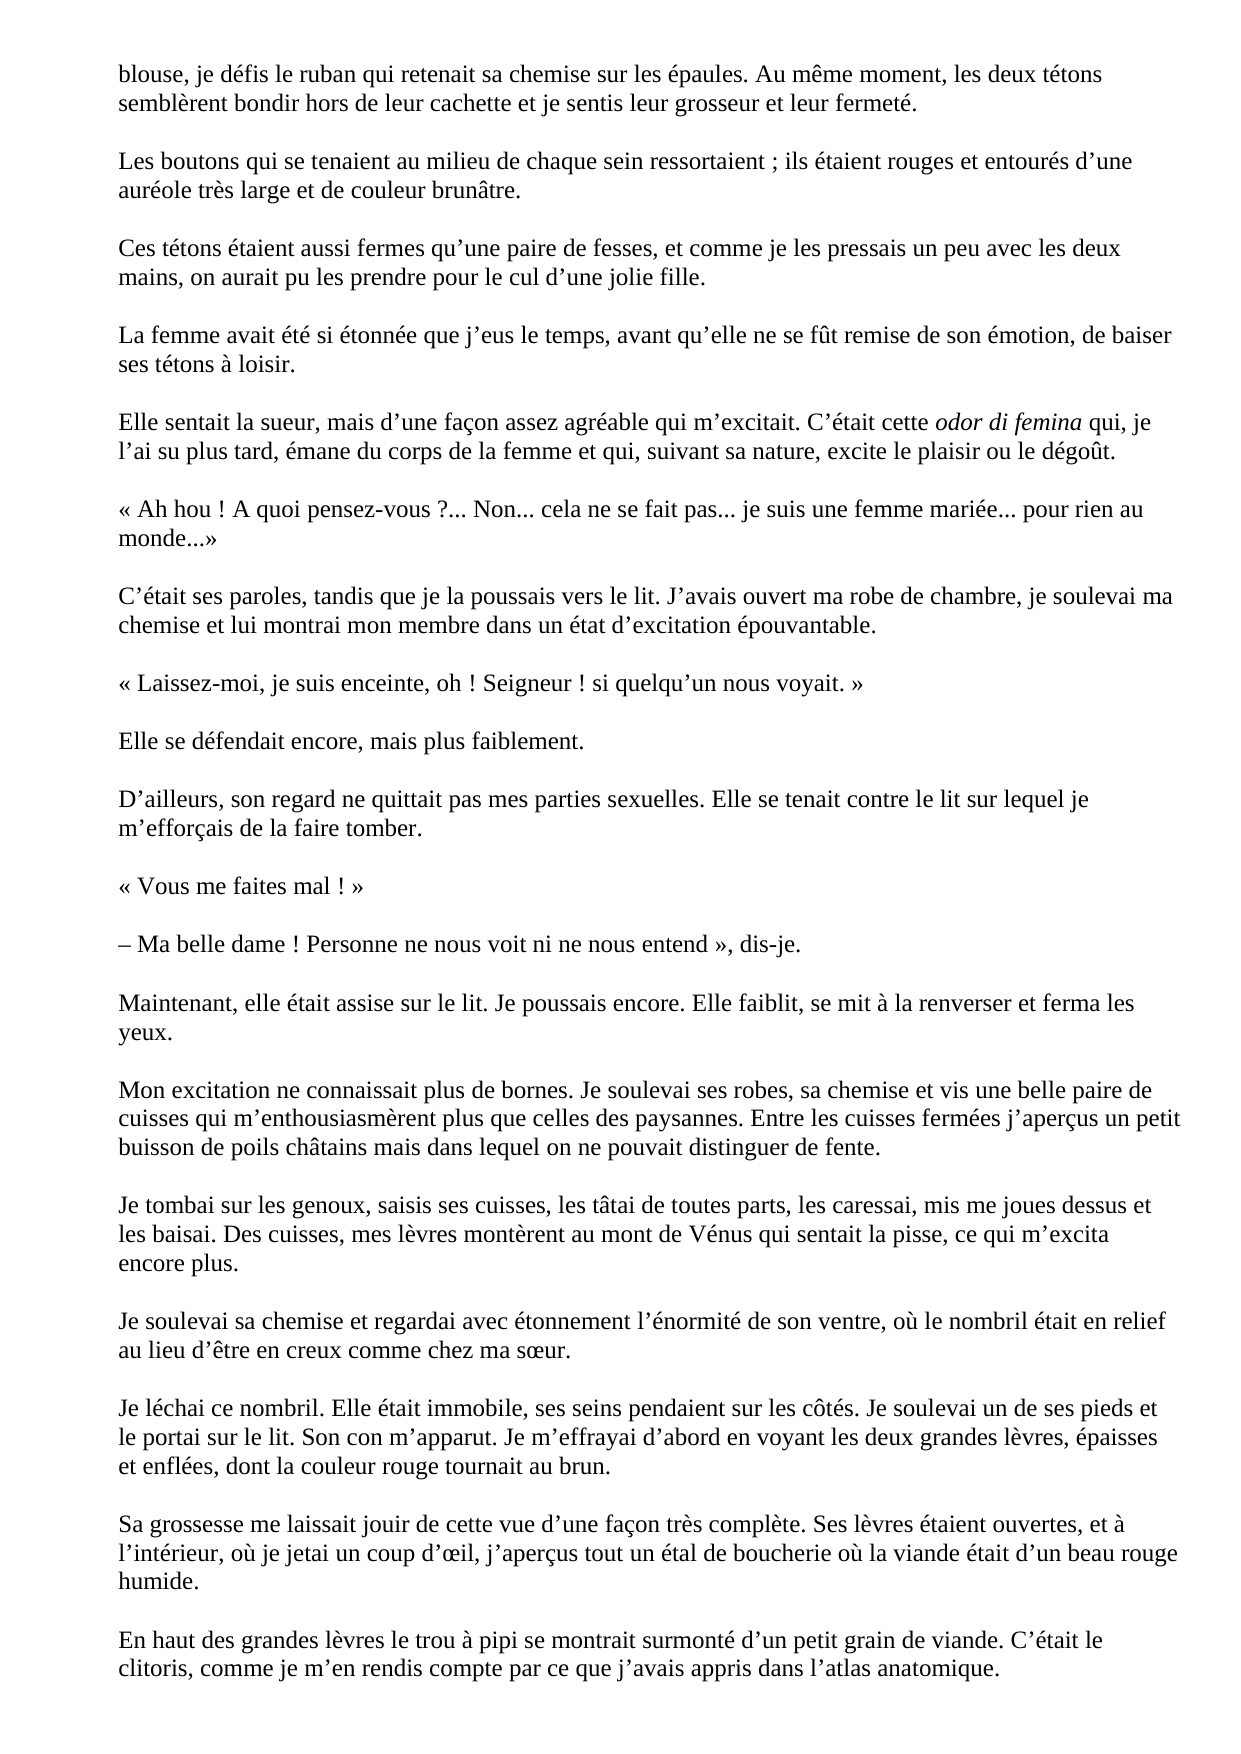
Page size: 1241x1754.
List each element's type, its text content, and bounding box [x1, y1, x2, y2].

text Je tombai sur les genoux, saisis ses cuisses, les tâtai de toutes parts, les caressai, mis me joues dessus et les baisai. Des cuisses, mes lèvres montèrent au mont de Vénus qui sentait la pisse, ce qui m’excita encore plus. [118, 1191, 1181, 1277]
text Les boutons qui se tenaient au milieu de chaque sein ressortaient ; ils étaient rouges et entourés d’une auréole très large et de couleur brunâtre. [118, 146, 1181, 203]
text Ces tétons étaient aussi fermes qu’une paire de fesses, et comme je les pressais un peu avec les deux mains, on aurait pu les prendre pour le cul d’une jolie fille. [118, 233, 1181, 291]
text « Laissez-moi, je suis enceinte, oh ! Seigneur ! si quelqu’un nous voyait. » [118, 668, 1181, 697]
text En haut des grandes lèvres le trou à pipi se montrait surmonté d’un petit grain de viande. C’était le clitoris, comme je m’en rendis compte par ce que j’avais appris dans l’atlas anatomique. [118, 1625, 1181, 1682]
text Elle sentait la sueur, mais d’une façon assez agréable qui m’excitait. C’était cette odor di femina qui, je l’ai su plus tard, émane du corps de la femme et qui, suivant sa nature, excite le plaisir ou le dégoût. [118, 407, 1181, 464]
text « Ah hou ! A quoi pensez-vous ?... Non... cela ne se fait pas... je suis une femme mariée... pour rien au monde...» [118, 494, 1181, 551]
text Je léchai ce nombril. Elle était immobile, ses seins pendaient sur les côtés. Je soulevai un de ses pieds et le portai sur le lit. Son con m’apparut. Je m’effrayai d’abord en voyant les deux grandes lèvres, épaisses et enflées, dont la couleur rouge tournait au brun. [118, 1393, 1181, 1479]
text Je soulevai sa chemise et regardai avec étonnement l’énormité de son ventre, où le nombril était en relief au lieu d’être en creux comme chez ma sœur. [118, 1306, 1181, 1364]
text Sa grossesse me laissait jouir de cette vue d’une façon très complète. Ses lèvres étaient ouvertes, et à l’intérieur, où je jetai un coup d’œil, j’aperçus tout un étal de boucherie où la viande était d’un beau rouge humide. [118, 1509, 1181, 1595]
text Mon excitation ne connaissait plus de bornes. Je soulevai ses robes, sa chemise et vis une belle paire de cuisses qui m’enthousiasmèrent plus que celles des paysannes. Entre les cuisses fermées j’aperçus un petit buisson de poils châtains mais dans lequel on ne pouvait distinguer de fente. [118, 1075, 1181, 1161]
text – Ma belle dame ! Personne ne nous voit ni ne nous entend », dis-je. [118, 929, 1181, 958]
text blouse, je défis le ruban qui retenait sa chemise sur les épaules. Au même moment, les deux tétons semblèrent bondir hors de leur cachette et je sentis leur grosseur et leur fermeté. [118, 59, 1181, 117]
text Elle se défendait encore, mais plus faiblement. [118, 726, 1181, 755]
text La femme avait été si étonnée que j’eus le temps, avant qu’elle ne se fût remise de son émotion, de baiser ses tétons à loisir. [118, 320, 1181, 377]
text Maintenant, elle était assise sur le lit. Je poussais encore. Elle faiblit, se mit à la renverser et ferma les yeux. [118, 988, 1181, 1045]
text C’était ses paroles, tandis que je la poussais vers le lit. J’avais ouvert ma robe de chambre, je soulevai ma chemise et lui montrai mon membre dans un état d’excitation épouvantable. [118, 581, 1181, 638]
text « Vous me faites mal ! » [118, 871, 1181, 900]
text D’ailleurs, son regard ne quittait pas mes parties sexuelles. Elle se tenait contre le lit sur lequel je m’efforçais de la faire tomber. [118, 784, 1181, 842]
